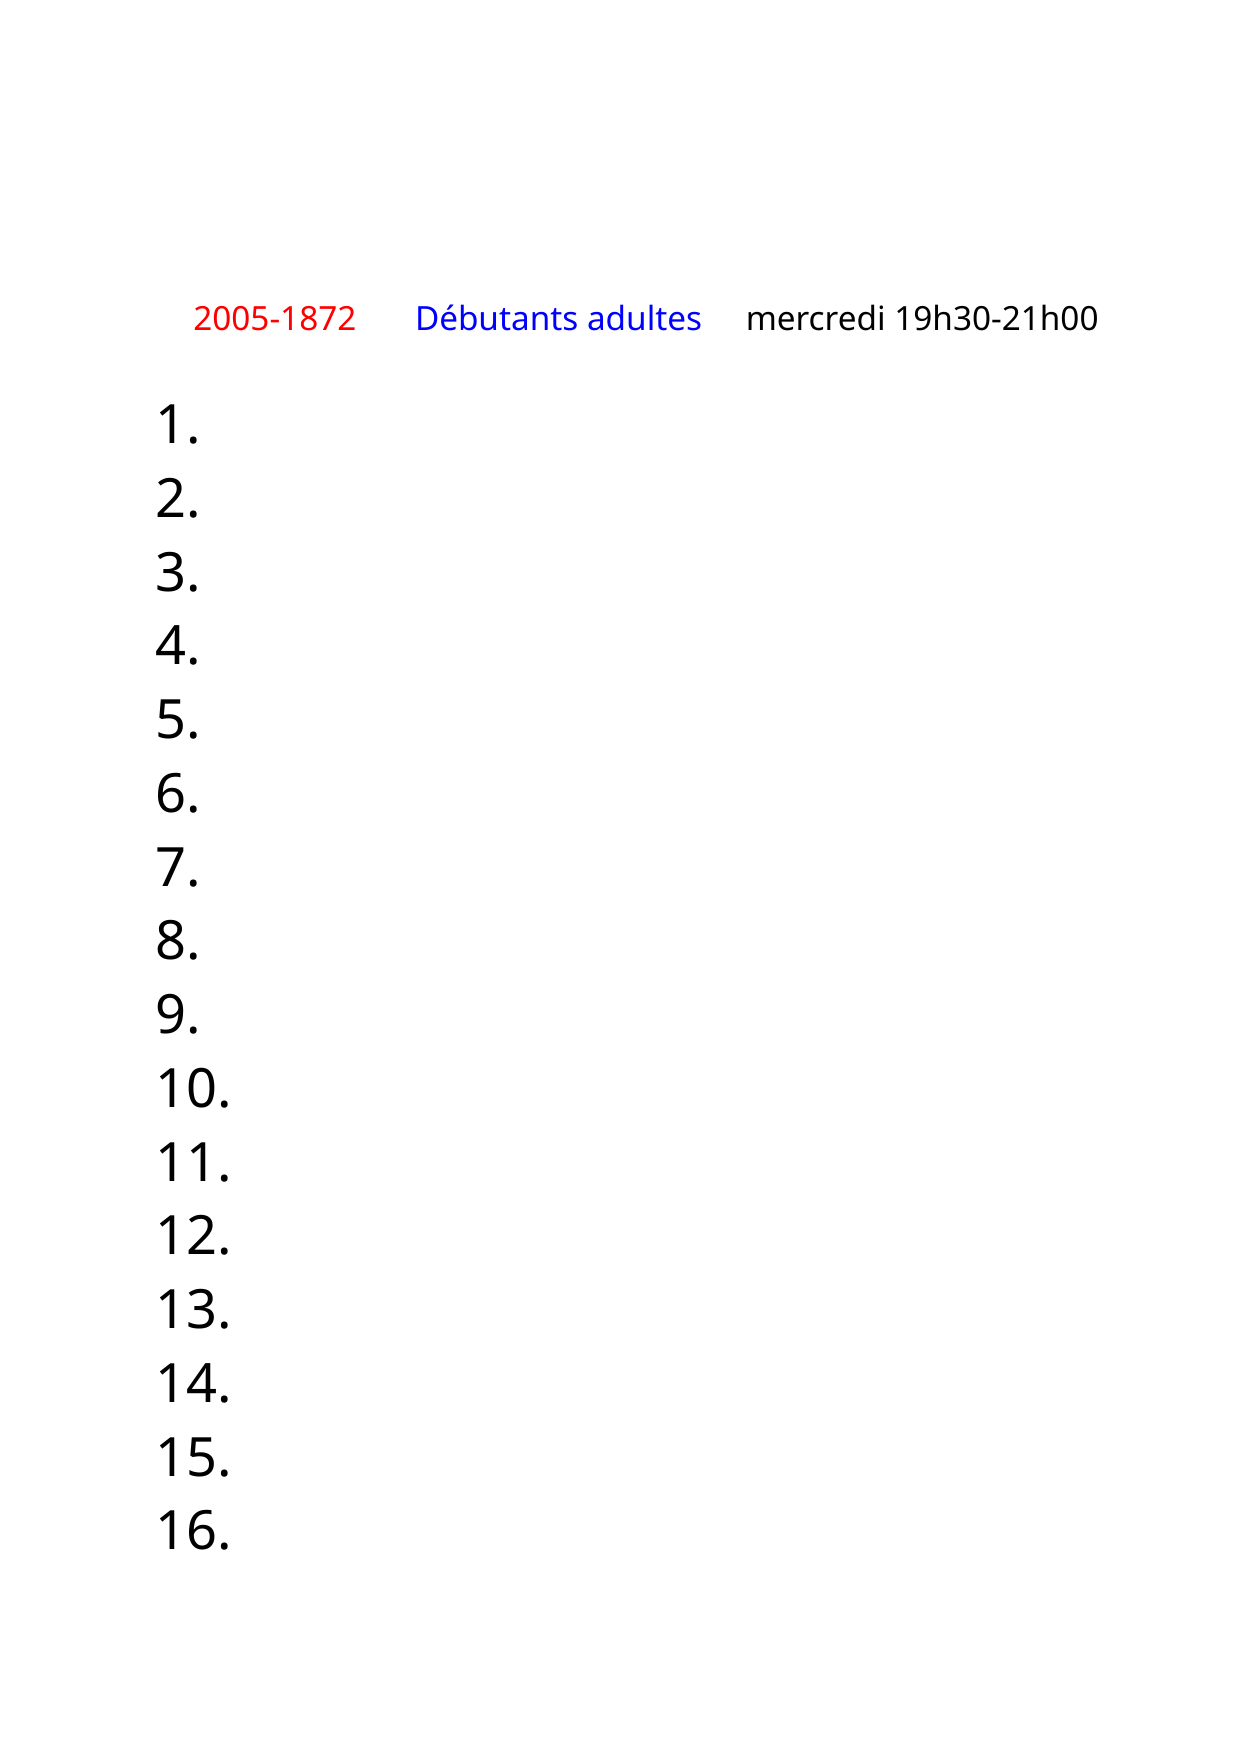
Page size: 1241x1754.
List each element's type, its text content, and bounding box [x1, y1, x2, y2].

list 2005-1872 Débutants adultes mercredi 19h30-21h00 [156, 295, 1122, 340]
